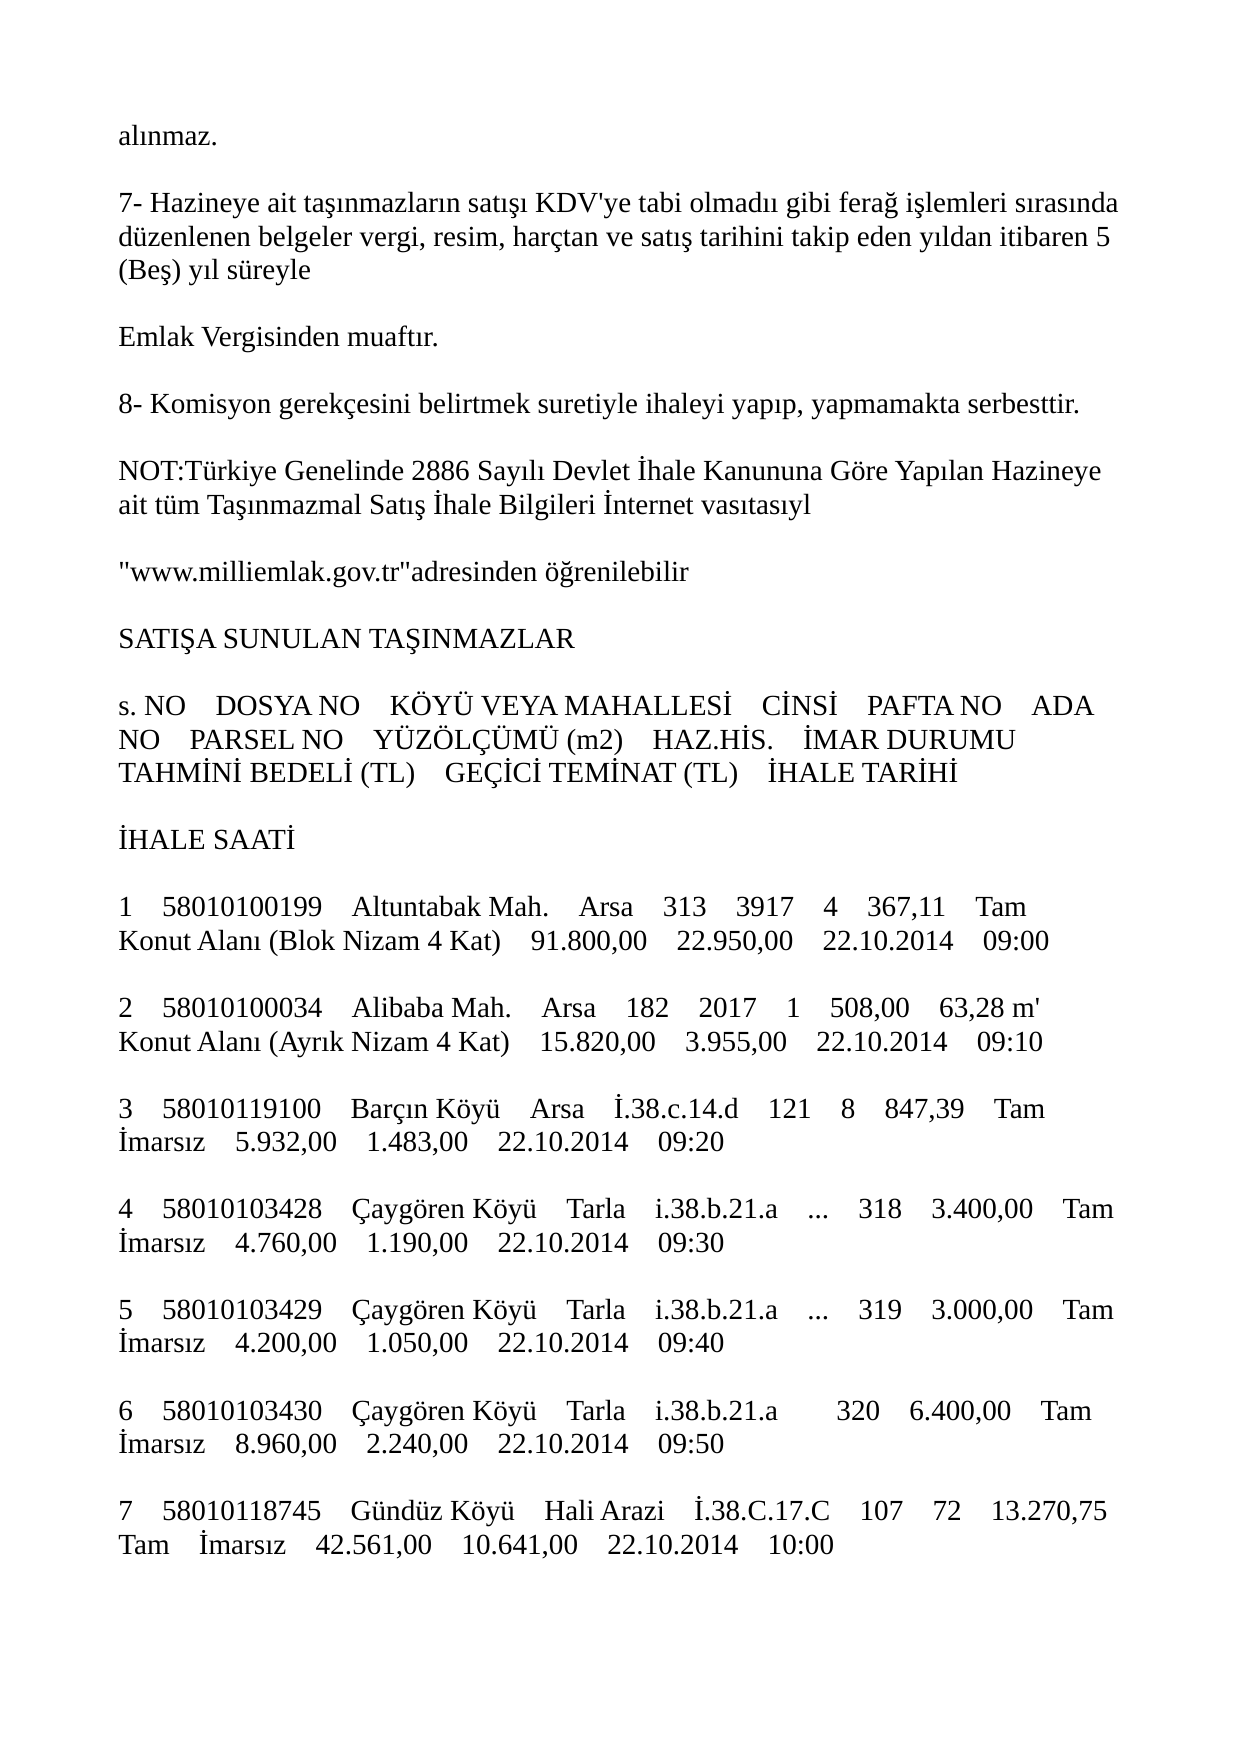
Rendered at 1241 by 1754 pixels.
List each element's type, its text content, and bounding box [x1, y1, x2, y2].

text 1 58010100199 Altuntabak Mah. Arsa 313 3917 4 367,11 Tam Konut Alanı (Blok Nizam 4 Kat) 91.800,00 22.950,00 22.10.2014 09:00 [118, 889, 1122, 957]
text 4 58010103428 Çaygören Köyü Tarla i.38.b.21.a ... 318 3.400,00 Tam İmarsız 4.760,00 1.190,00 22.10.2014 09:30 [118, 1191, 1122, 1258]
text SATIŞA SUNULAN TAŞINMAZLAR [118, 621, 1122, 655]
text "www.milliemlak.gov.tr"adresinden öğrenilebilir [118, 554, 1122, 588]
text s. NO DOSYA NO KÖYÜ VEYA MAHALLESİ CİNSİ PAFTA NO ADA NO PARSEL NO YÜZÖLÇÜMÜ (m2) HAZ.HİS. İMAR DURUMU TAHMİNİ BEDELİ (TL) GEÇİCİ TEMİNAT (TL) İHALE TARİHİ [118, 688, 1122, 789]
text 2 58010100034 Alibaba Mah. Arsa 182 2017 1 508,00 63,28 m' Konut Alanı (Ayrık Nizam 4 Kat) 15.820,00 3.955,00 22.10.2014 09:10 [118, 990, 1122, 1057]
text 6 58010103430 Çaygören Köyü Tarla i.38.b.21.a 320 6.400,00 Tam İmarsız 8.960,00 2.240,00 22.10.2014 09:50 [118, 1393, 1122, 1460]
text 3 58010119100 Barçın Köyü Arsa İ.38.c.14.d 121 8 847,39 Tam İmarsız 5.932,00 1.483,00 22.10.2014 09:20 [118, 1091, 1122, 1158]
text 8- Komisyon gerekçesini belirtmek suretiyle ihaleyi yapıp, yapmamakta serbesttir. [118, 386, 1122, 420]
text alınmaz. [118, 118, 1122, 152]
text 7 58010118745 Gündüz Köyü Hali Arazi İ.38.C.17.C 107 72 13.270,75 Tam İmarsız 42.561,00 10.641,00 22.10.2014 10:00 [118, 1493, 1122, 1560]
text 7- Hazineye ait taşınmazların satışı KDV'ye tabi olmadıı gibi ferağ işlemleri sırasında düzenlenen belgeler vergi, resim, harçtan ve satış tarihini takip eden yıldan itibaren 5 (Beş) yıl süreyle [118, 185, 1122, 286]
text 5 58010103429 Çaygören Köyü Tarla i.38.b.21.a ... 319 3.000,00 Tam İmarsız 4.200,00 1.050,00 22.10.2014 09:40 [118, 1292, 1122, 1359]
text NOT:Türkiye Genelinde 2886 Sayılı Devlet İhale Kanununa Göre Yapılan Hazineye ait tüm Taşınmazmal Satış İhale Bilgileri İnternet vasıtasıyl [118, 453, 1122, 521]
text İHALE SAATİ [118, 822, 1122, 856]
text Emlak Vergisinden muaftır. [118, 319, 1122, 353]
